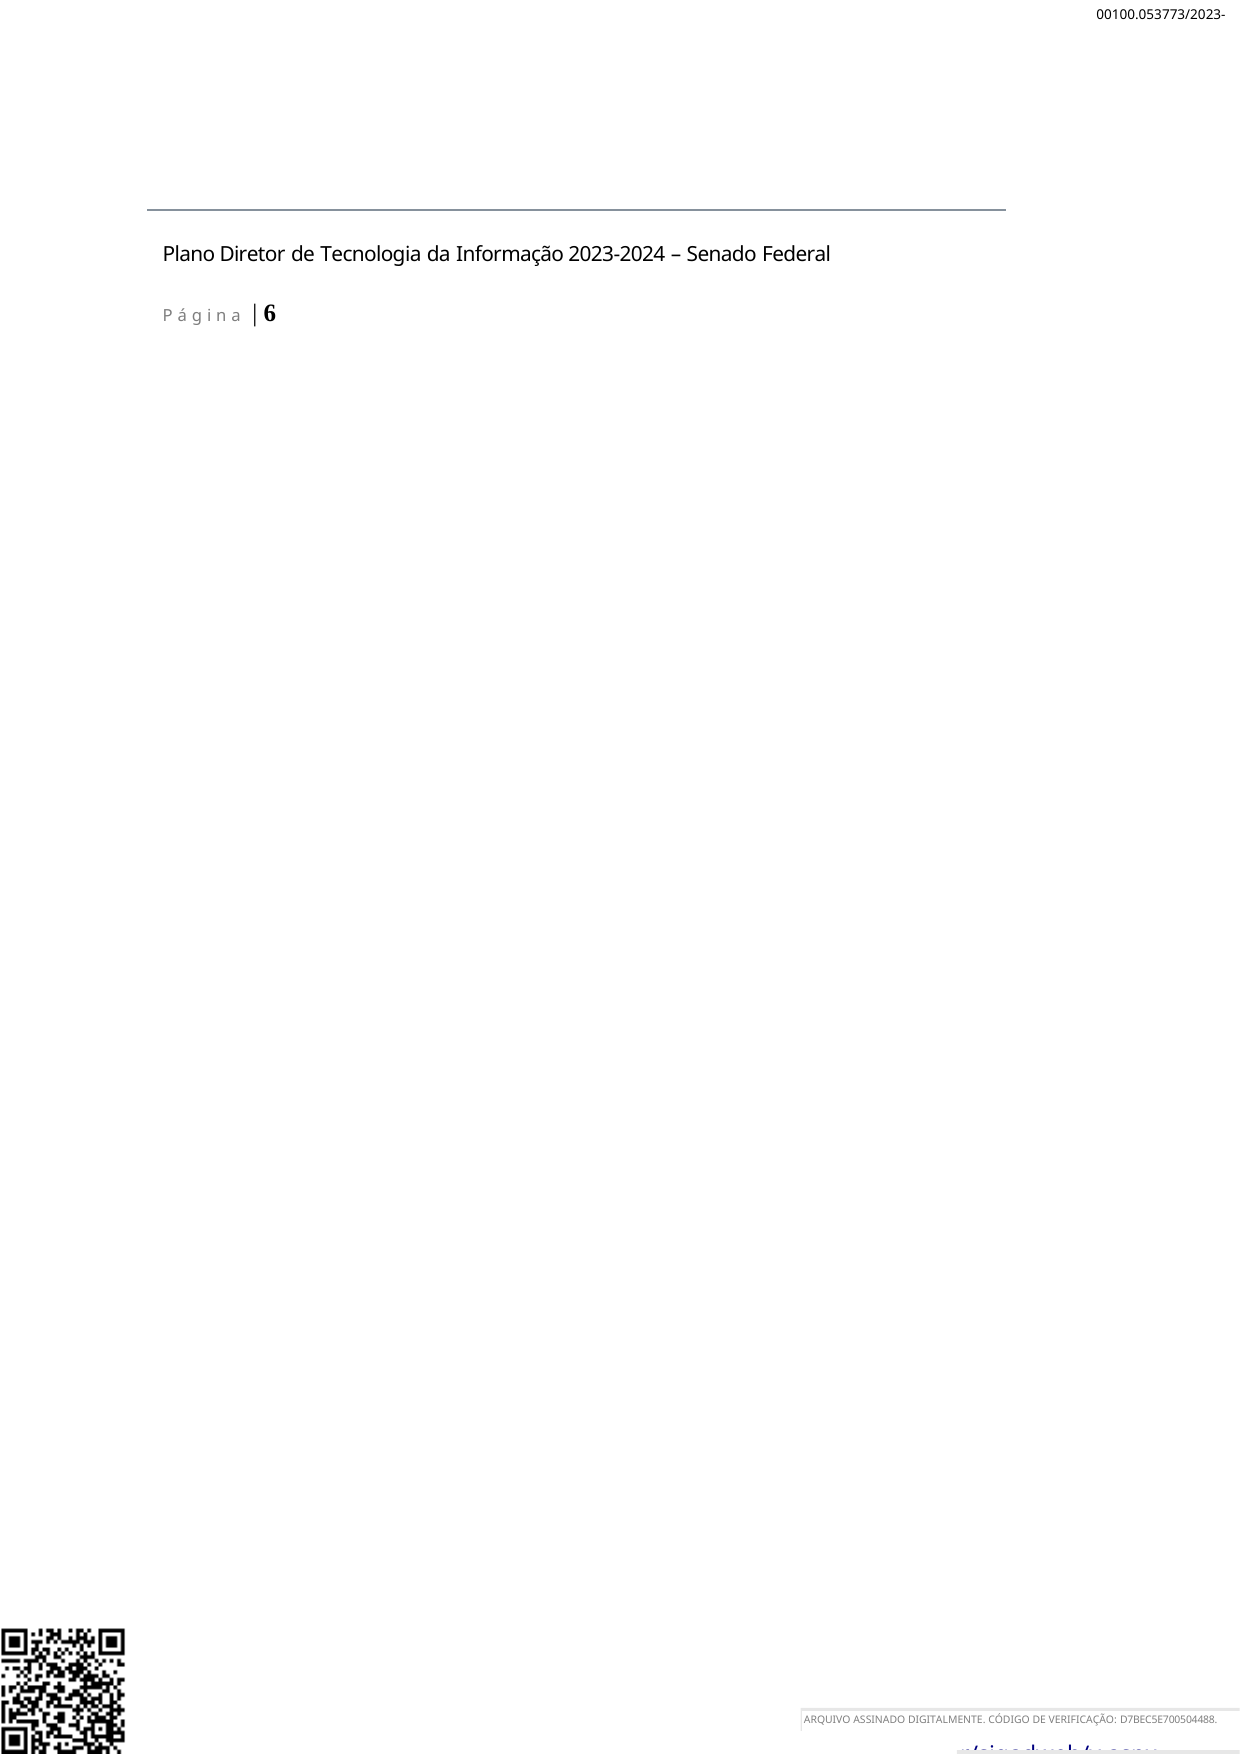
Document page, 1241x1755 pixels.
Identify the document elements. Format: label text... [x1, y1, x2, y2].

text P á g i n a | 6 [162, 298, 1226, 327]
text Plano Diretor de Tecnologia da Informação 2023-2024 – Senado Federal [162, 239, 1226, 268]
